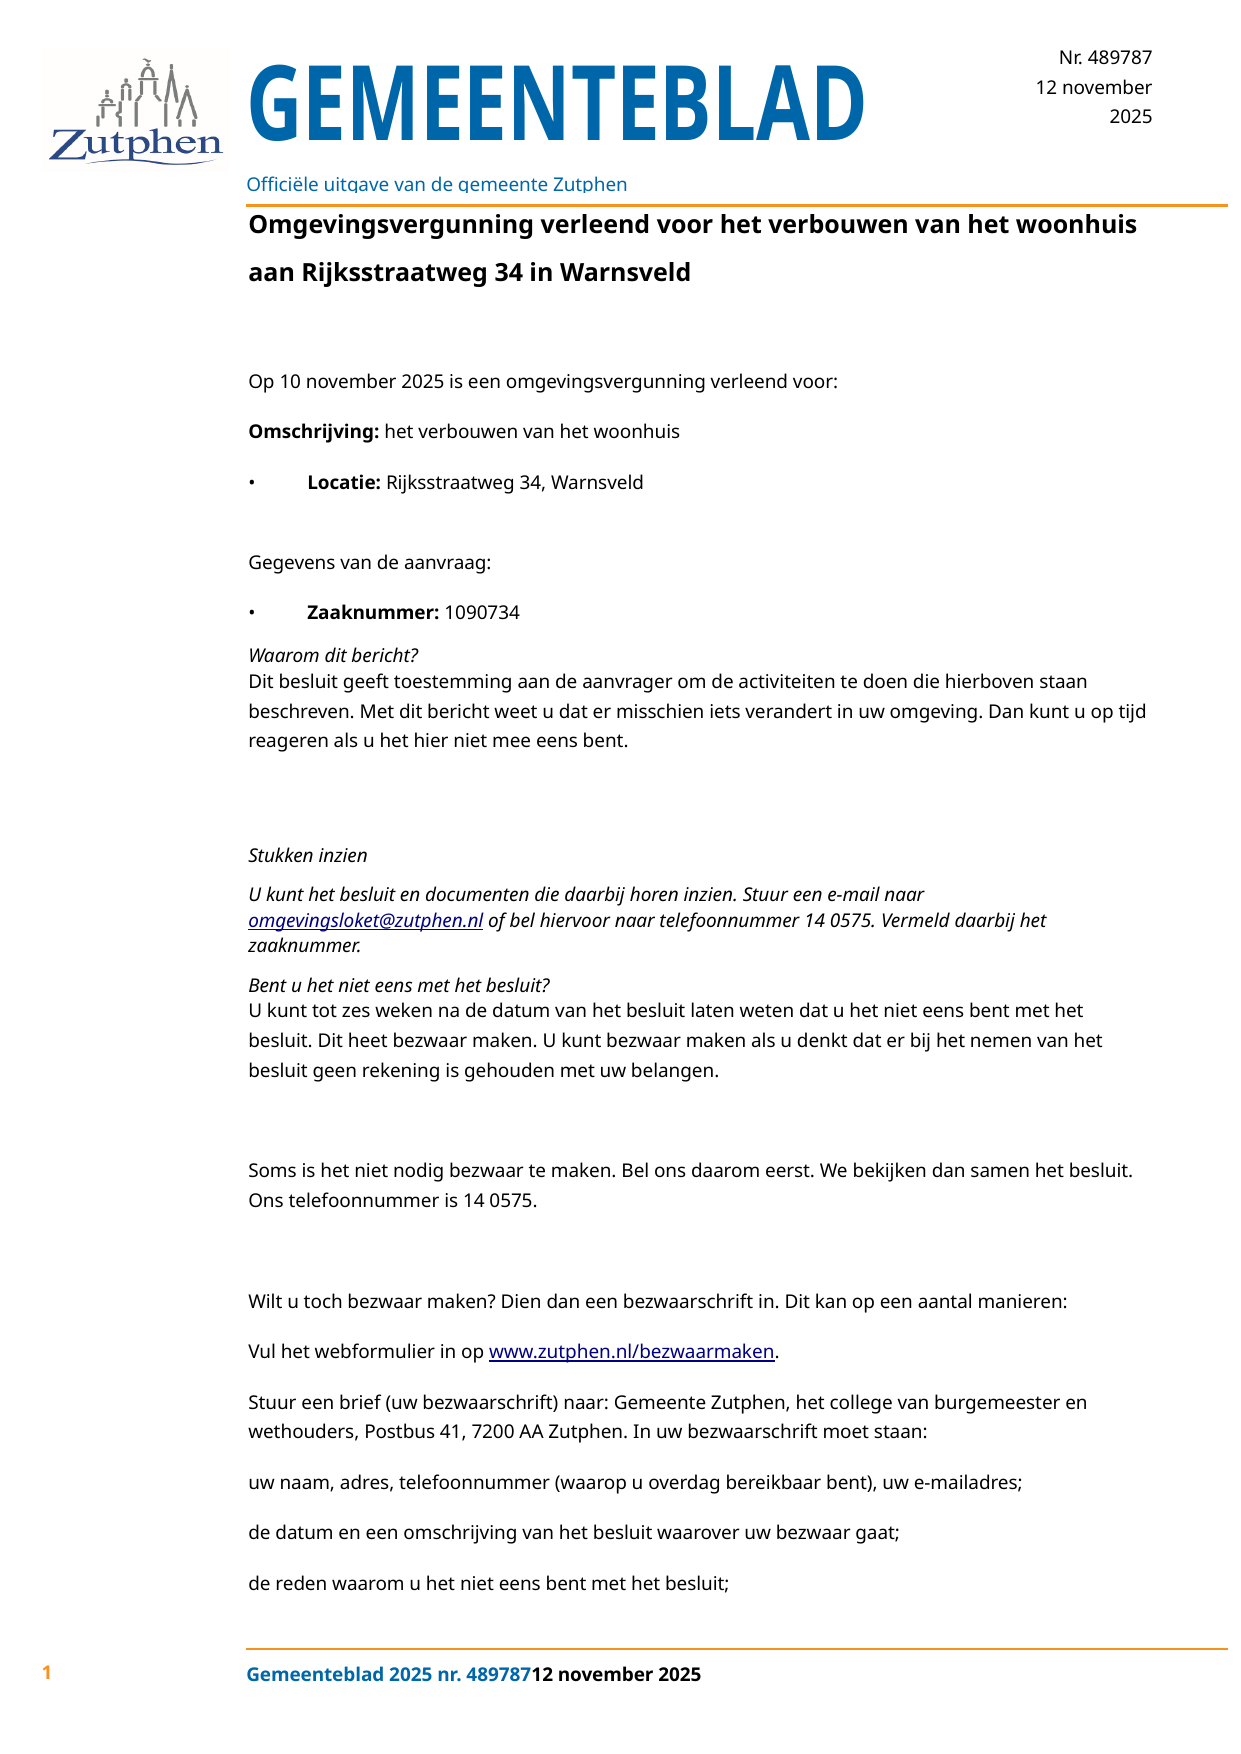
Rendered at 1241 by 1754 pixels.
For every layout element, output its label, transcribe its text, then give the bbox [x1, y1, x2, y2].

text Gegevens van de aanvraag: [248, 549, 1152, 575]
list Locatie: Rijksstraatweg 34, Warnsveld [248, 469, 1152, 495]
text Stuur een brief (uw bezwaarschrift) naar: Gemeente Zutphen, het college van burgemeester en wethouders, Postbus 41, 7200 AA Zutphen. In uw bezwaarschrift moet staan: [248, 1389, 1152, 1444]
text uw naam, adres, telefoonnummer (waarop u overdag bereikbaar bent), uw e-mailadres; [248, 1469, 1152, 1495]
text U kunt tot zes weken na de datum van het besluit laten weten dat u het niet eens bent met het besluit. Dit heet bezwaar maken. U kunt bezwaar maken als u denkt dat er bij het nemen van het besluit geen rekening is gehouden met uw belangen. [248, 998, 1152, 1083]
text Vul het webformulier in op www.zutphen.nl/bezwaarmaken. [248, 1338, 1152, 1364]
picture [41, 47, 231, 172]
text Soms is het niet nodig bezwaar te maken. Bel ons daarom eerst. We bekijken dan samen het besluit. Ons telefoonnummer is 14 0575. [248, 1158, 1152, 1213]
text Bent u het niet eens met het besluit? [248, 972, 1152, 998]
text de datum en een omschrijving van het besluit waarover uw bezwaar gaat; [248, 1519, 1152, 1545]
text Dit besluit geeft toestemming aan de aanvrager om de activiteiten te doen die hierboven staan beschreven. Met dit bericht weet u dat er misschien iets verandert in uw omgeving. Dan kunt u op tijd reageren als u het hier niet mee eens bent. [248, 668, 1152, 753]
text Stukken inzien [248, 842, 1152, 868]
text Waarom dit bericht? [248, 643, 1152, 668]
text de reden waarom u het niet eens bent met het besluit; [248, 1570, 1152, 1596]
text Wilt u toch bezwaar maken? Dien dan een bezwaarschrift in. Dit kan op een aantal manieren: [248, 1288, 1152, 1314]
text U kunt het besluit en documenten die daarbij horen inzien. Stuur een e-mail naar omgevingsloket@zutphen.nl of bel hiervoor naar telefoonnummer 14 0575. Vermeld daarbij het zaaknummer. [248, 881, 1152, 958]
text Op 10 november 2025 is een omgevingsvergunning verleend voor: [248, 368, 1152, 394]
text Omschrijving: het verbouwen van het woonhuis [248, 419, 1152, 444]
text Omgevingsvergunning verleend voor het verbouwen van het woonhuis aan Rijksstraatweg 34 in Warnsveld [248, 207, 1152, 288]
list Zaaknummer: 1090734 [248, 599, 1152, 625]
